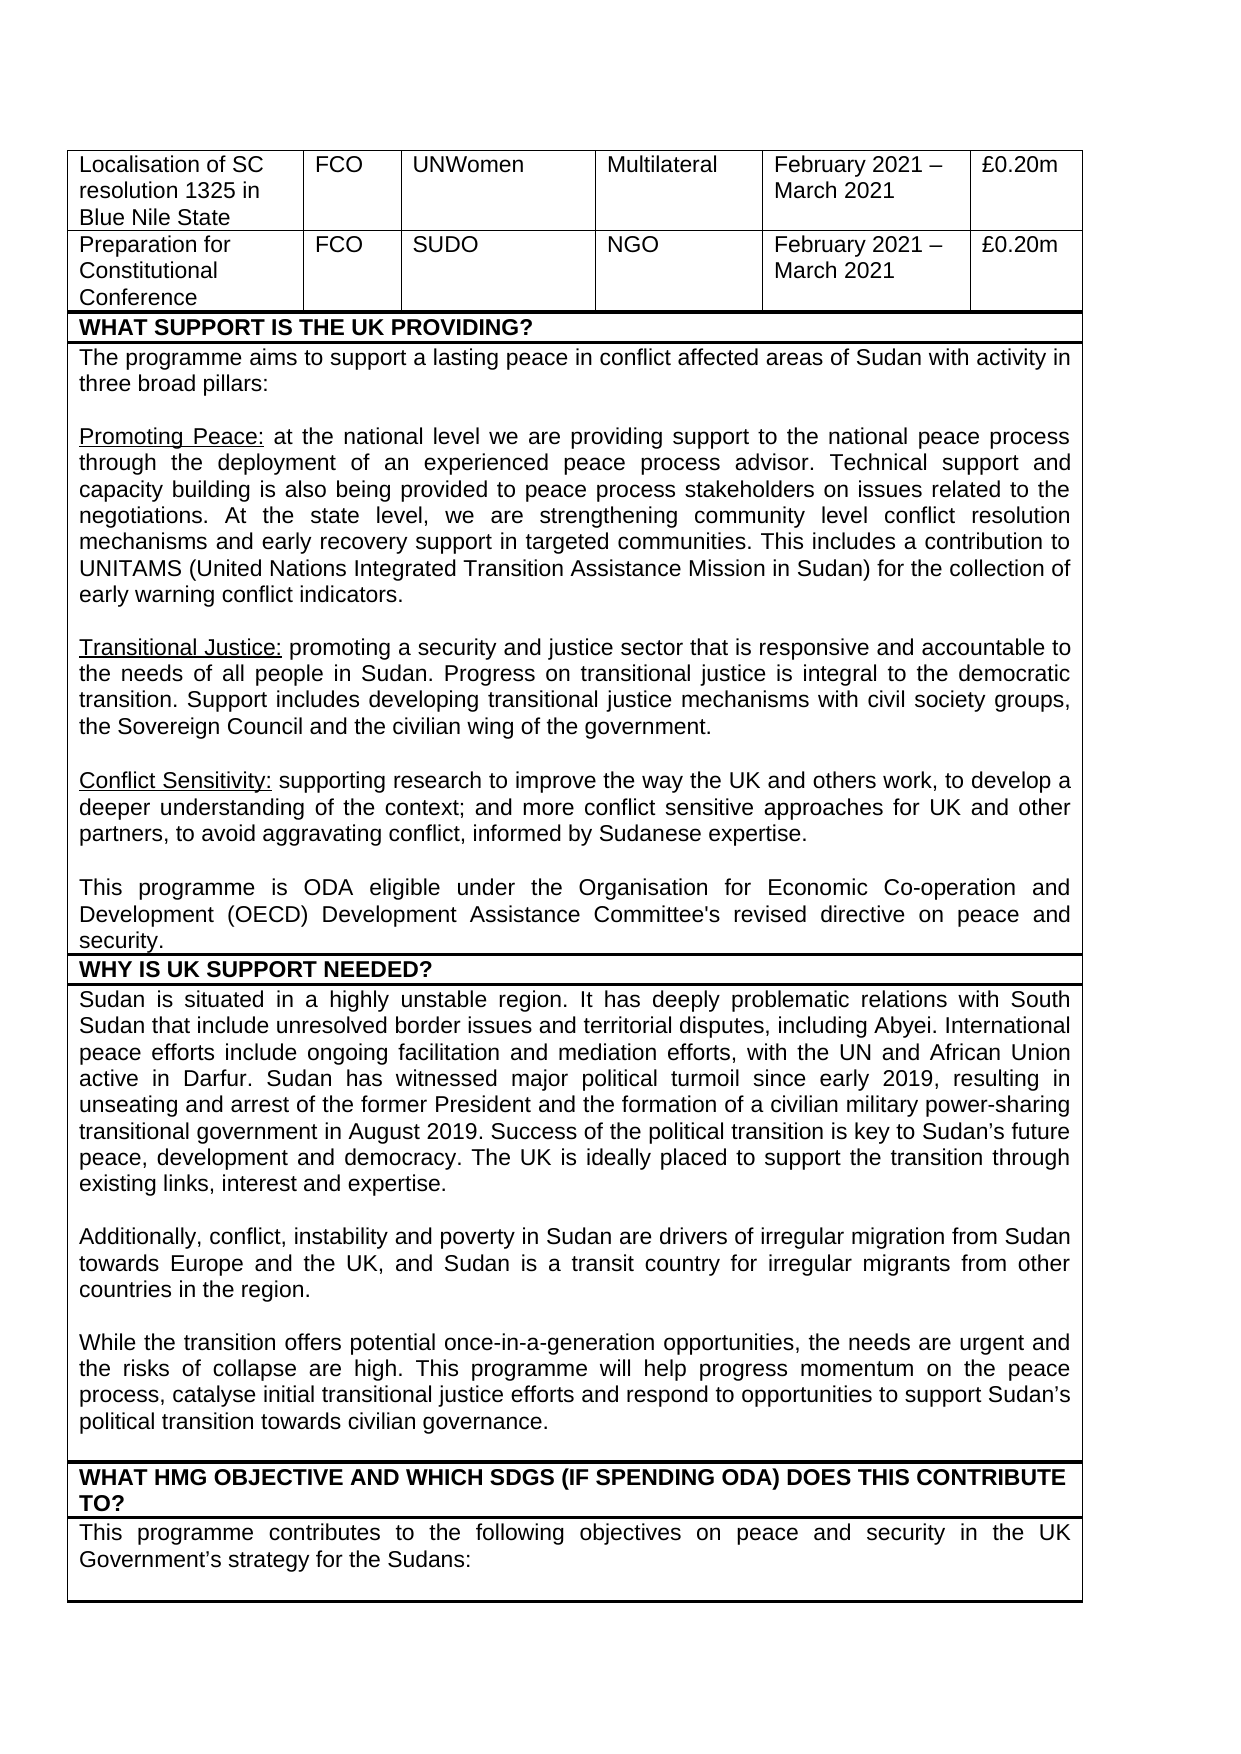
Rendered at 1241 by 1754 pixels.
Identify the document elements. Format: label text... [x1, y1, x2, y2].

table_header WHAT SUPPORT IS THE UK PROVIDING? [68, 314, 1082, 341]
table_cell £0.20m [971, 151, 1082, 230]
table_cell UNWomen [402, 151, 595, 230]
table_cell February 2021 – March 2021 [763, 151, 970, 230]
table_cell FCO [304, 151, 401, 230]
table_cell February 2021 – March 2021 [763, 231, 970, 310]
table_cell Sudan is situated in a highly unstable region. It has deeply problematic relations with South Sudan that include unresolved border issues and territorial disputes, including Abyei. International peace efforts include ongoing facilitation and mediation efforts, with the UN and African Union active in Darfur. Sudan has witnessed major political turmoil since early 2019, resulting in unseating and arrest of the former President and the formation of a civilian military power-sharing transitional government in August 2019. Success of the political transition is key to Sudan’s future peace, development and democracy. The UK is ideally placed to support the transition through existing links, interest and expertise. Additionally, conflict, instability and poverty in Sudan are drivers of irregular migration from Sudan towards Europe and the UK, and Sudan is a transit country for irregular migrants from other countries in the region. While the transition offers potential once-in-a-generation opportunities, the needs are urgent and the risks of collapse are high. This programme will help progress momentum on the peace process, catalyse initial transitional justice efforts and respond to opportunities to support Sudan’s political transition towards civilian governance. [68, 986, 1082, 1460]
table_cell £0.20m [971, 231, 1082, 310]
table_cell NGO [596, 231, 762, 310]
table_cell The programme aims to support a lasting peace in conflict affected areas of Sudan with activity in three broad pillars: Promoting Peace: at the national level we are providing support to the national peace process through the deployment of an experienced peace process advisor. Technical support and capacity building is also being provided to peace process stakeholders on issues related to the negotiations. At the state level, we are strengthening community level conflict resolution mechanisms and early recovery support in targeted communities. This includes a contribution to UNITAMS (United Nations Integrated Transition Assistance Mission in Sudan) for the collection of early warning conflict indicators. Transitional Justice: promoting a security and justice sector that is responsive and accountable to the needs of all people in Sudan. Progress on transitional justice is integral to the democratic transition. Support includes developing transitional justice mechanisms with civil society groups, the Sovereign Council and the civilian wing of the government. Conflict Sensitivity: supporting research to improve the way the UK and others work, to develop a deeper understanding of the context; and more conflict sensitive approaches for UK and other partners, to avoid aggravating conflict, informed by Sudanese expertise. This programme is ODA eligible under the Organisation for Economic Co-operation and Development (OECD) Development Assistance Committee's revised directive on peace and security. [68, 344, 1082, 953]
table_cell Multilateral [596, 151, 762, 230]
table_cell WHAT HMG OBJECTIVE AND WHICH SDGS (IF SPENDING ODA) DOES THIS CONTRIBUTE TO? [68, 1464, 1082, 1516]
table_cell SUDO [402, 231, 595, 310]
table_cell Localisation of SC resolution 1325 in Blue Nile State [68, 151, 303, 230]
table_cell This programme contributes to the following objectives on peace and security in the UK Government’s strategy for the Sudans: The programme further contributes to the UK’s responsibilities as a member of the UN Security Council and a member of the Troika. This programme directly supports UN Sustainable Development Goal (SDG) 16 to promote just, peaceful and inclusive societies and contributes to SDGs 5 (to achieve gender equality and empower all women and girls), 10 (to reduce inequality within and among countries) and 17 (to revitalise the global partnership for sustainable development). [68, 1519, 1082, 1600]
table_cell FCO [304, 231, 401, 310]
table_cell WHY IS UK SUPPORT NEEDED? [68, 956, 1082, 983]
table_cell Preparation for Constitutional Conference [68, 231, 303, 310]
